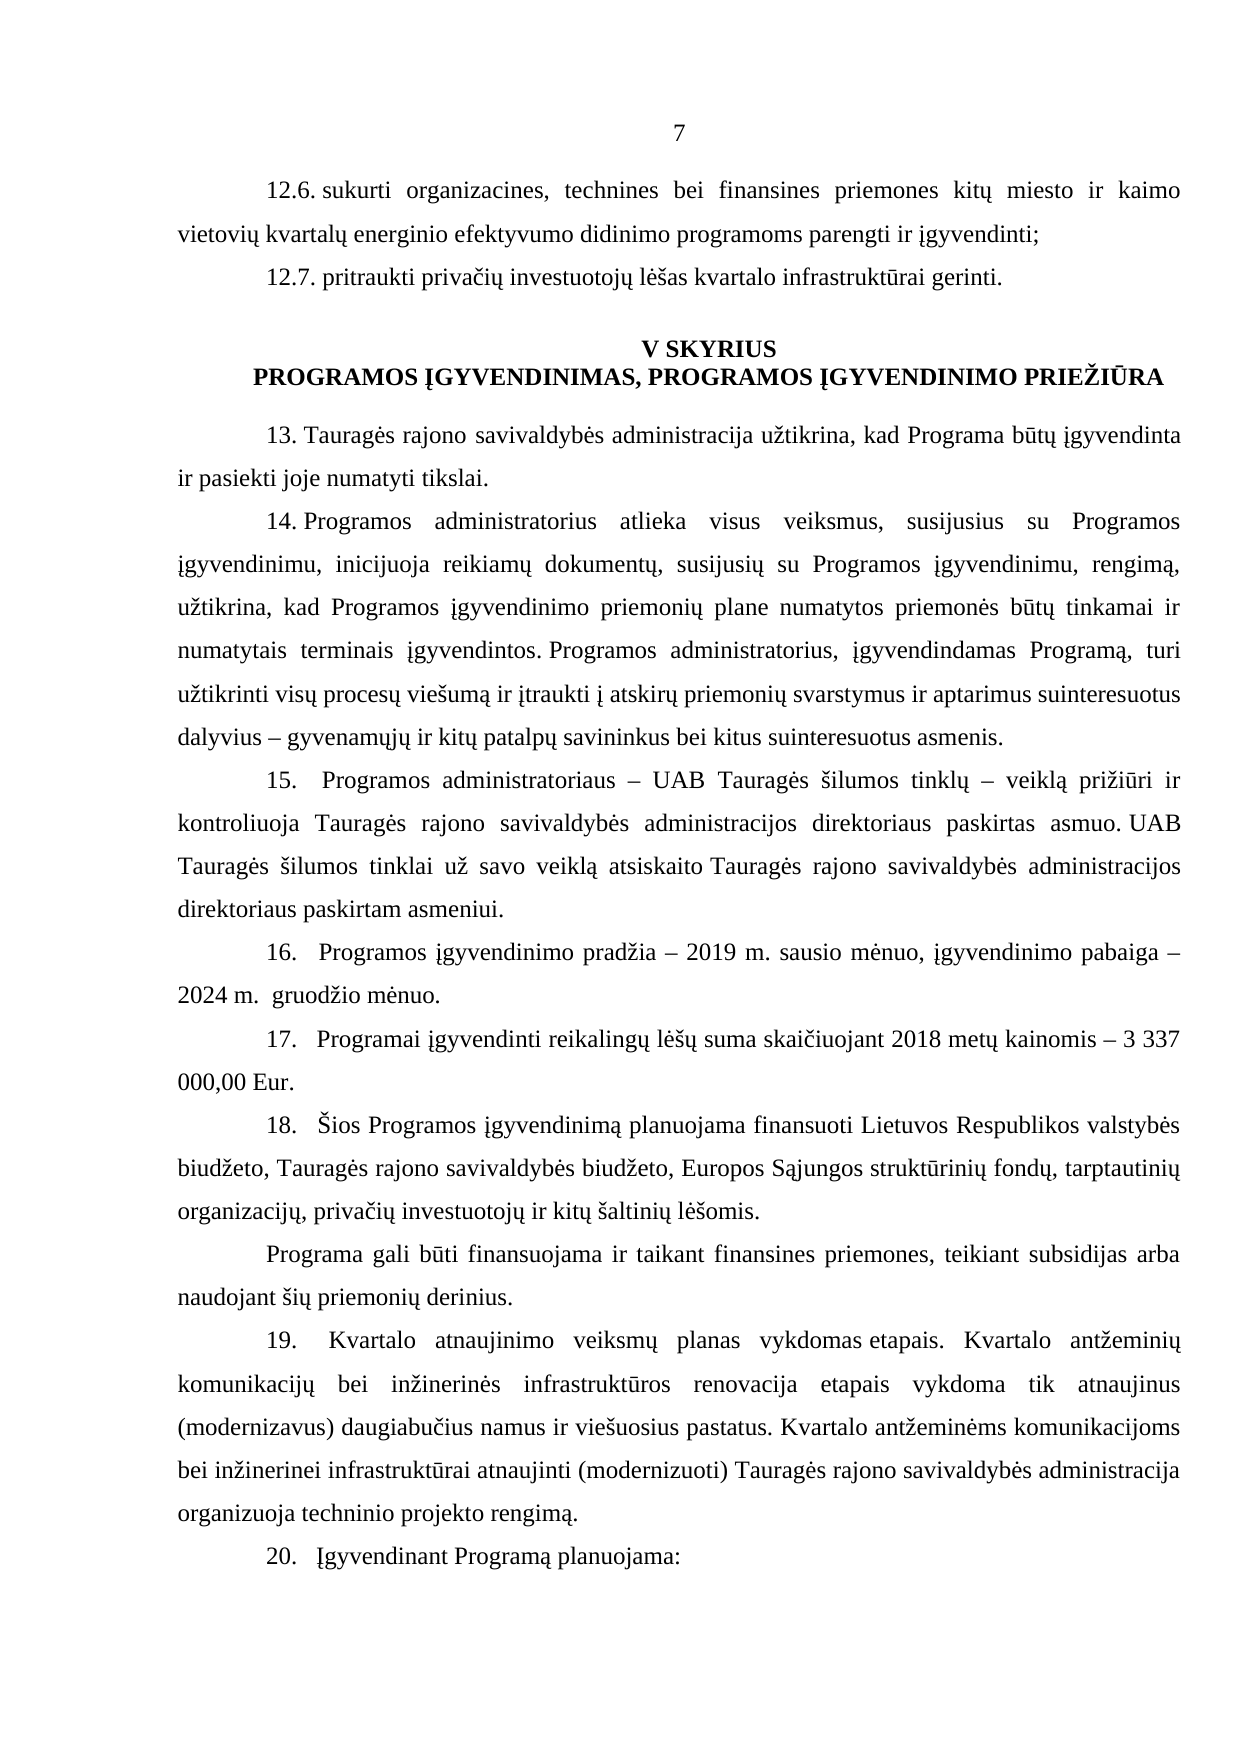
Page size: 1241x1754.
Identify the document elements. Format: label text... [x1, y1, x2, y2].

text V SKYRIUS [177, 334, 1181, 362]
text 16. Programos įgyvendinimo pradžia – 2019 m. sausio mėnuo, įgyvendinimo pabaiga – 2024 m. gruodžio mėnuo. [177, 937, 1181, 1009]
text Programa gali būti finansuojama ir taikant finansines priemones, teikiant subsidijas arba naudojant šių priemonių derinius. [177, 1239, 1181, 1311]
text 19. Kvartalo atnaujinimo veiksmų planas vykdomas etapais. Kvartalo antžeminių komunikacijų bei inžinerinės infrastruktūros renovacija etapais vykdoma tik atnaujinus (modernizavus) daugiabučius namus ir viešuosius pastatus. Kvartalo antžeminėms komunikacijoms bei inžinerinei infrastruktūrai atnaujinti (modernizuoti) Tauragės rajono savivaldybės administracija organizuoja techninio projekto rengimą. [177, 1326, 1181, 1527]
text 14. Programos administratorius atlieka visus veiksmus, susijusius su Programos įgyvendinimu, inicijuoja reikiamų dokumentų, susijusių su Programos įgyvendinimu, rengimą, užtikrina, kad Programos įgyvendinimo priemonių plane numatytos priemonės būtų tinkamai ir numatytais terminais įgyvendintos. Programos administratorius, įgyvendindamas Programą, turi užtikrinti visų procesų viešumą ir įtraukti į atskirų priemonių svarstymus ir aptarimus suinteresuotus dalyvius – gyvenamųjų ir kitų patalpų savininkus bei kitus suinteresuotus asmenis. [177, 506, 1181, 751]
text 12.6. sukurti organizacines, technines bei finansines priemones kitų miesto ir kaimo vietovių kvartalų energinio efektyvumo didinimo programoms parengti ir įgyvendinti; [177, 176, 1181, 247]
text 20. Įgyvendinant Programą planuojama: [177, 1541, 1181, 1570]
text PROGRAMOS ĮGYVENDINIMAS, PROGRAMOS ĮGYVENDINIMO PRIEŽIŪRA [177, 362, 1181, 391]
text 15. Programos administratoriaus – UAB Tauragės šilumos tinklų – veiklą prižiūri ir kontroliuoja Tauragės rajono savivaldybės administracijos direktoriaus paskirtas asmuo. UAB Tauragės šilumos tinklai už savo veiklą atsiskaito Tauragės rajono savivaldybės administracijos direktoriaus paskirtam asmeniui. [177, 765, 1181, 923]
text 13. Tauragės rajono savivaldybės administracija užtikrina, kad Programa būtų įgyvendinta ir pasiekti joje numatyti tikslai. [177, 420, 1181, 492]
text 17. Programai įgyvendinti reikalingų lėšų suma skaičiuojant 2018 metų kainomis – 3 337 000,00 Eur. [177, 1024, 1181, 1096]
text 12.7. pritraukti privačių investuotojų lėšas kvartalo infrastruktūrai gerinti. [177, 262, 1181, 291]
text 18. Šios Programos įgyvendinimą planuojama finansuoti Lietuvos Respublikos valstybės biudžeto, Tauragės rajono savivaldybės biudžeto, Europos Sąjungos struktūrinių fondų, tarptautinių organizacijų, privačių investuotojų ir kitų šaltinių lėšomis. [177, 1110, 1181, 1225]
